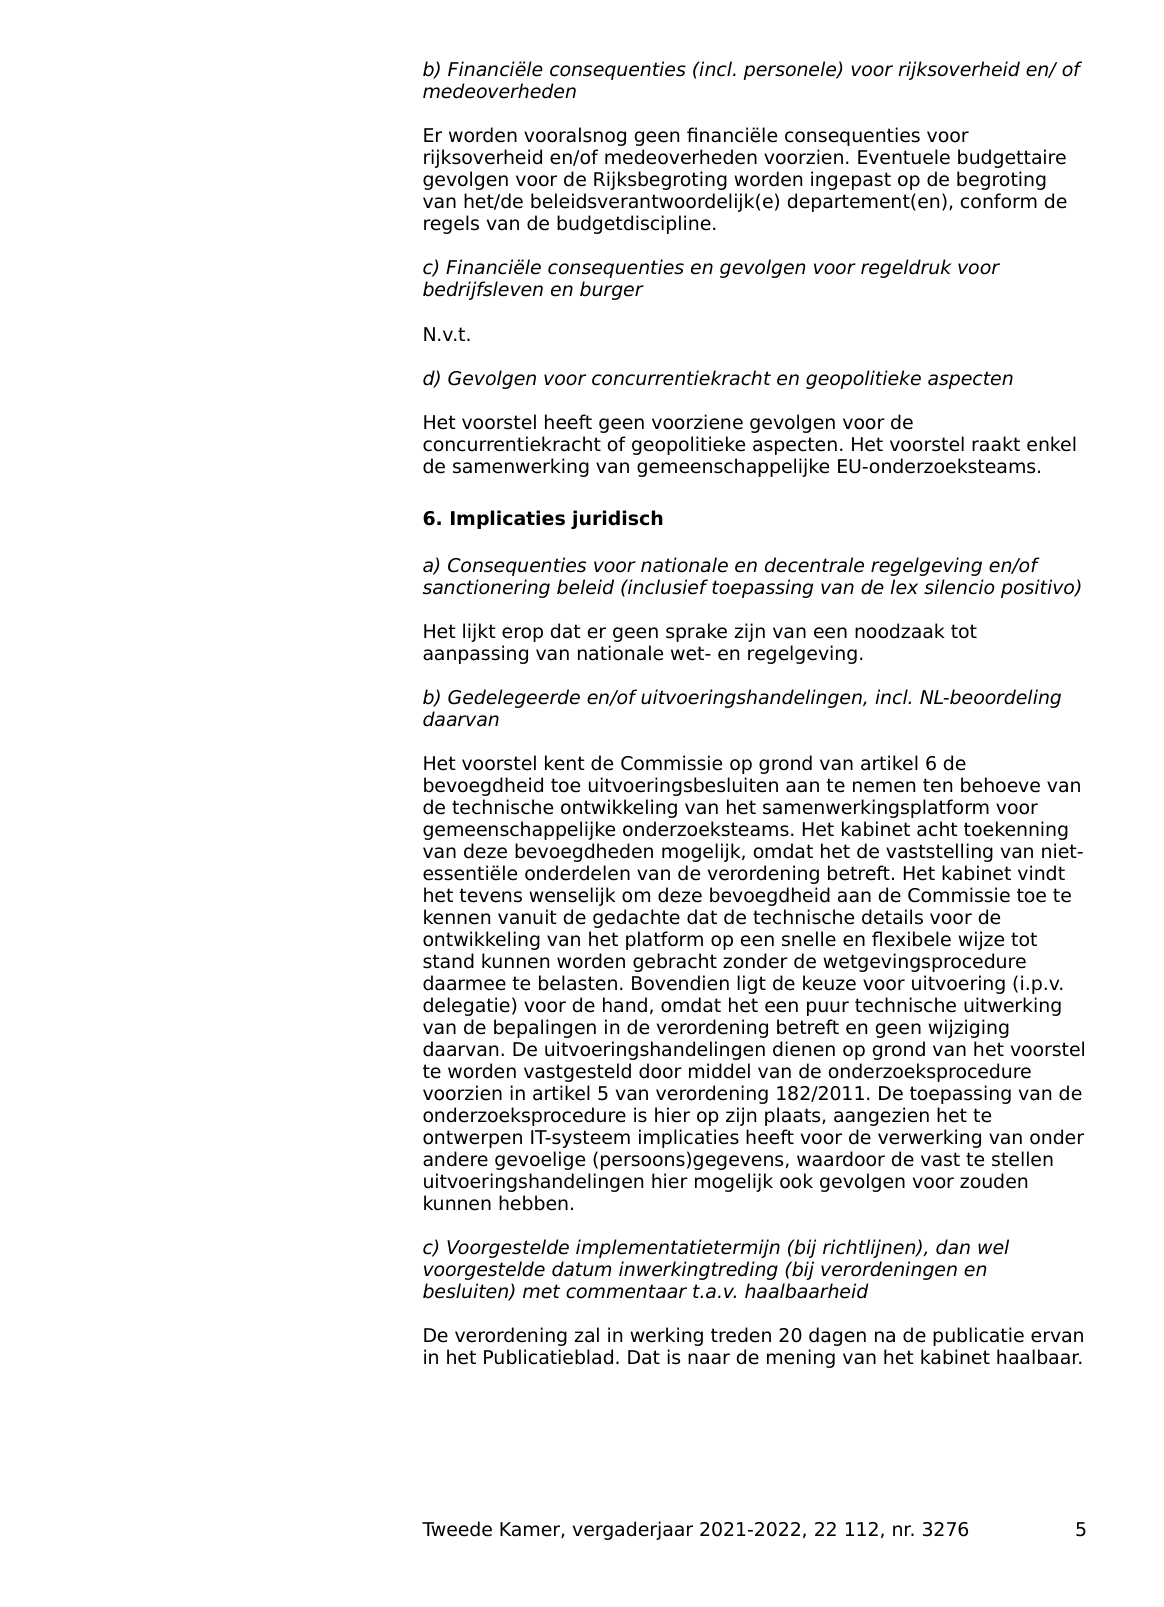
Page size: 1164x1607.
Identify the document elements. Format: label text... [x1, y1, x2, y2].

text N.v.t. [422, 323, 1087, 345]
subtitle b) Financiële consequenties (incl. personele) voor rijksoverheid en/ of medeoverheden [422, 59, 1087, 103]
text Het lijkt erop dat er geen sprake zijn van een noodzaak tot aanpassing van nationale wet- en regelgeving. [422, 621, 1087, 665]
subtitle a) Consequenties voor nationale en decentrale regelgeving en/of sanctionering beleid (inclusief toepassing van de lex silencio positivo) [422, 555, 1087, 599]
subtitle c) Voorgestelde implementatietermijn (bij richtlijnen), dan wel voorgestelde datum inwerkingtreding (bij verordeningen en besluiten) met commentaar t.a.v. haalbaarheid [422, 1237, 1087, 1303]
subtitle d) Gevolgen voor concurrentiekracht en geopolitieke aspecten [422, 368, 1087, 389]
subtitle b) Gedelegeerde en/of uitvoeringshandelingen, incl. NL-beoordeling daarvan [422, 687, 1087, 731]
text Er worden vooralsnog geen financiële consequenties voor rijksoverheid en/of medeoverheden voorzien. Eventuele budgettaire gevolgen voor de Rijksbegroting worden ingepast op de begroting van het/de beleidsverantwoordelijk(e) departement(en), conform de regels van de budgetdiscipline. [422, 125, 1087, 235]
subtitle 6. Implicaties juridisch [422, 508, 1087, 530]
text Het voorstel kent de Commissie op grond van artikel 6 de bevoegdheid toe uitvoeringsbesluiten aan te nemen ten behoeve van de technische ontwikkeling van het samenwerkingsplatform voor gemeenschappelijke onderzoeksteams. Het kabinet acht toekenning van deze bevoegdheden mogelijk, omdat het de vaststelling van niet-essentiële onderdelen van de verordening betreft. Het kabinet vindt het tevens wenselijk om deze bevoegdheid aan de Commissie toe te kennen vanuit de gedachte dat de technische details voor de ontwikkeling van het platform op een snelle en flexibele wijze tot stand kunnen worden gebracht zonder de wetgevingsprocedure daarmee te belasten. Bovendien ligt de keuze voor uitvoering (i.p.v. delegatie) voor de hand, omdat het een puur technische uitwerking van de bepalingen in de verordening betreft en geen wijziging daarvan. De uitvoeringshandelingen dienen op grond van het voorstel te worden vastgesteld door middel van de onderzoeksprocedure voorzien in artikel 5 van verordening 182/2011. De toepassing van de onderzoeksprocedure is hier op zijn plaats, aangezien het te ontwerpen IT-systeem implicaties heeft voor de verwerking van onder andere gevoelige (persoons)gegevens, waardoor de vast te stellen uitvoeringshandelingen hier mogelijk ook gevolgen voor zouden kunnen hebben. [422, 753, 1087, 1215]
text Het voorstel heeft geen voorziene gevolgen voor de concurrentiekracht of geopolitieke aspecten. Het voorstel raakt enkel de samenwerking van gemeenschappelijke EU-onderzoeksteams. [422, 412, 1087, 478]
text De verordening zal in werking treden 20 dagen na de publicatie ervan in het Publicatieblad. Dat is naar de mening van het kabinet haalbaar. [422, 1325, 1087, 1369]
subtitle c) Financiële consequenties en gevolgen voor regeldruk voor bedrijfsleven en burger [422, 257, 1087, 301]
